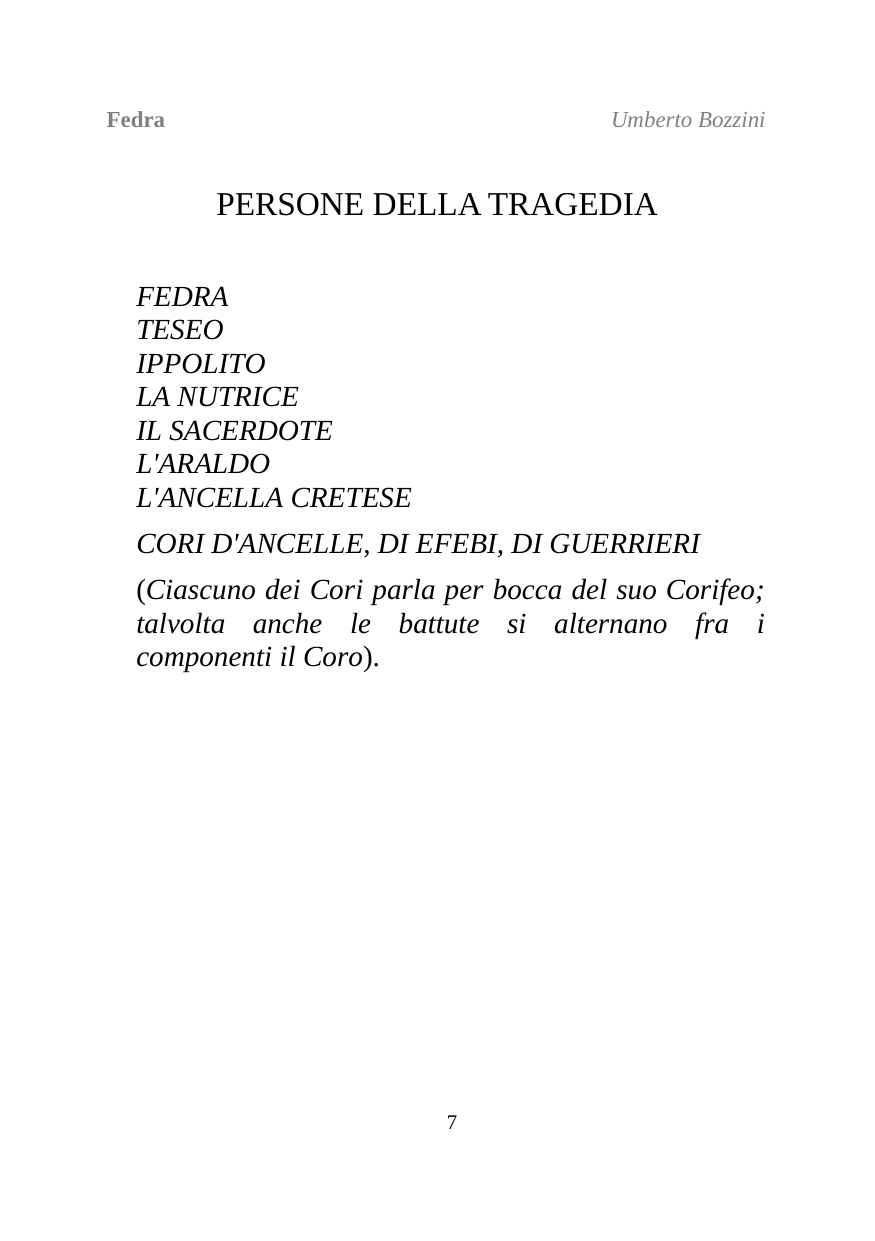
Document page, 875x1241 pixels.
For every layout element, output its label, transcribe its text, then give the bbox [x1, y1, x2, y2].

text IPPOLITO [136, 346, 768, 379]
text IL SACERDOTE [136, 413, 768, 447]
text L'ANCELLA CRETESE [136, 480, 768, 514]
text FEDRA [136, 279, 768, 312]
text L'ARALDO [136, 447, 768, 480]
text LA NUTRICE [136, 379, 768, 413]
subtitle PERSONE DELLA TRAGEDIA [106, 184, 768, 222]
text CORI D'ANCELLE, DI EFEBI, DI GUERRIERI [136, 526, 768, 560]
text (Ciascuno dei Cori parla per bocca del suo Corifeo; talvolta anche le battute si alternano fra i componenti il Coro). [136, 572, 768, 673]
text TESEO [136, 312, 768, 346]
